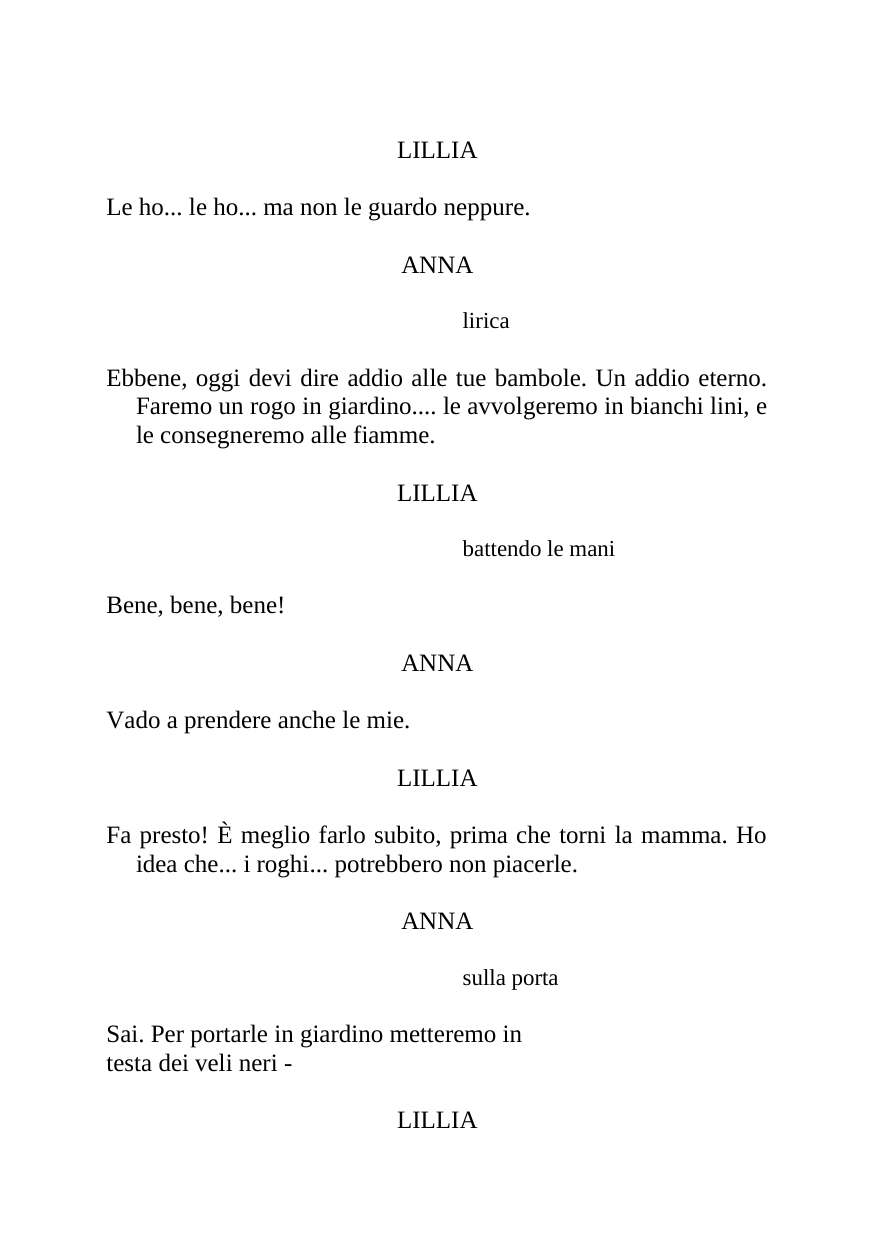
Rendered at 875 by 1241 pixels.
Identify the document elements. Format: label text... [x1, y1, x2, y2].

text LILLIA [106, 135, 768, 164]
text Vado a prendere anche le mie. [106, 705, 768, 734]
text sulla porta [462, 964, 768, 990]
text Fa presto! È meglio farlo subito, prima che torni la mamma. Ho idea che... i roghi... potrebbero non piacerle. [106, 820, 768, 878]
text Le ho... le ho... ma non le guardo neppure. [106, 192, 768, 221]
text LILLIA [106, 478, 768, 506]
text LILLIA [106, 763, 768, 791]
text Ebbene, oggi devi dire addio alle tue bambole. Un addio eterno. Faremo un rogo in giardino.... le avvolgeremo in bianchi lini, e le consegneremo alle fiamme. [106, 363, 768, 449]
text lirica [462, 307, 768, 334]
text Bene, bene, bene! [106, 590, 768, 619]
text ANNA [106, 648, 768, 676]
text testa dei veli neri - [106, 1048, 768, 1077]
text ANNA [106, 906, 768, 935]
text LILLIA [106, 1105, 768, 1134]
text ANNA [106, 250, 768, 279]
text Sai. Per portarle in giardino metteremo in [106, 1019, 768, 1048]
text battendo le mani [462, 535, 768, 561]
